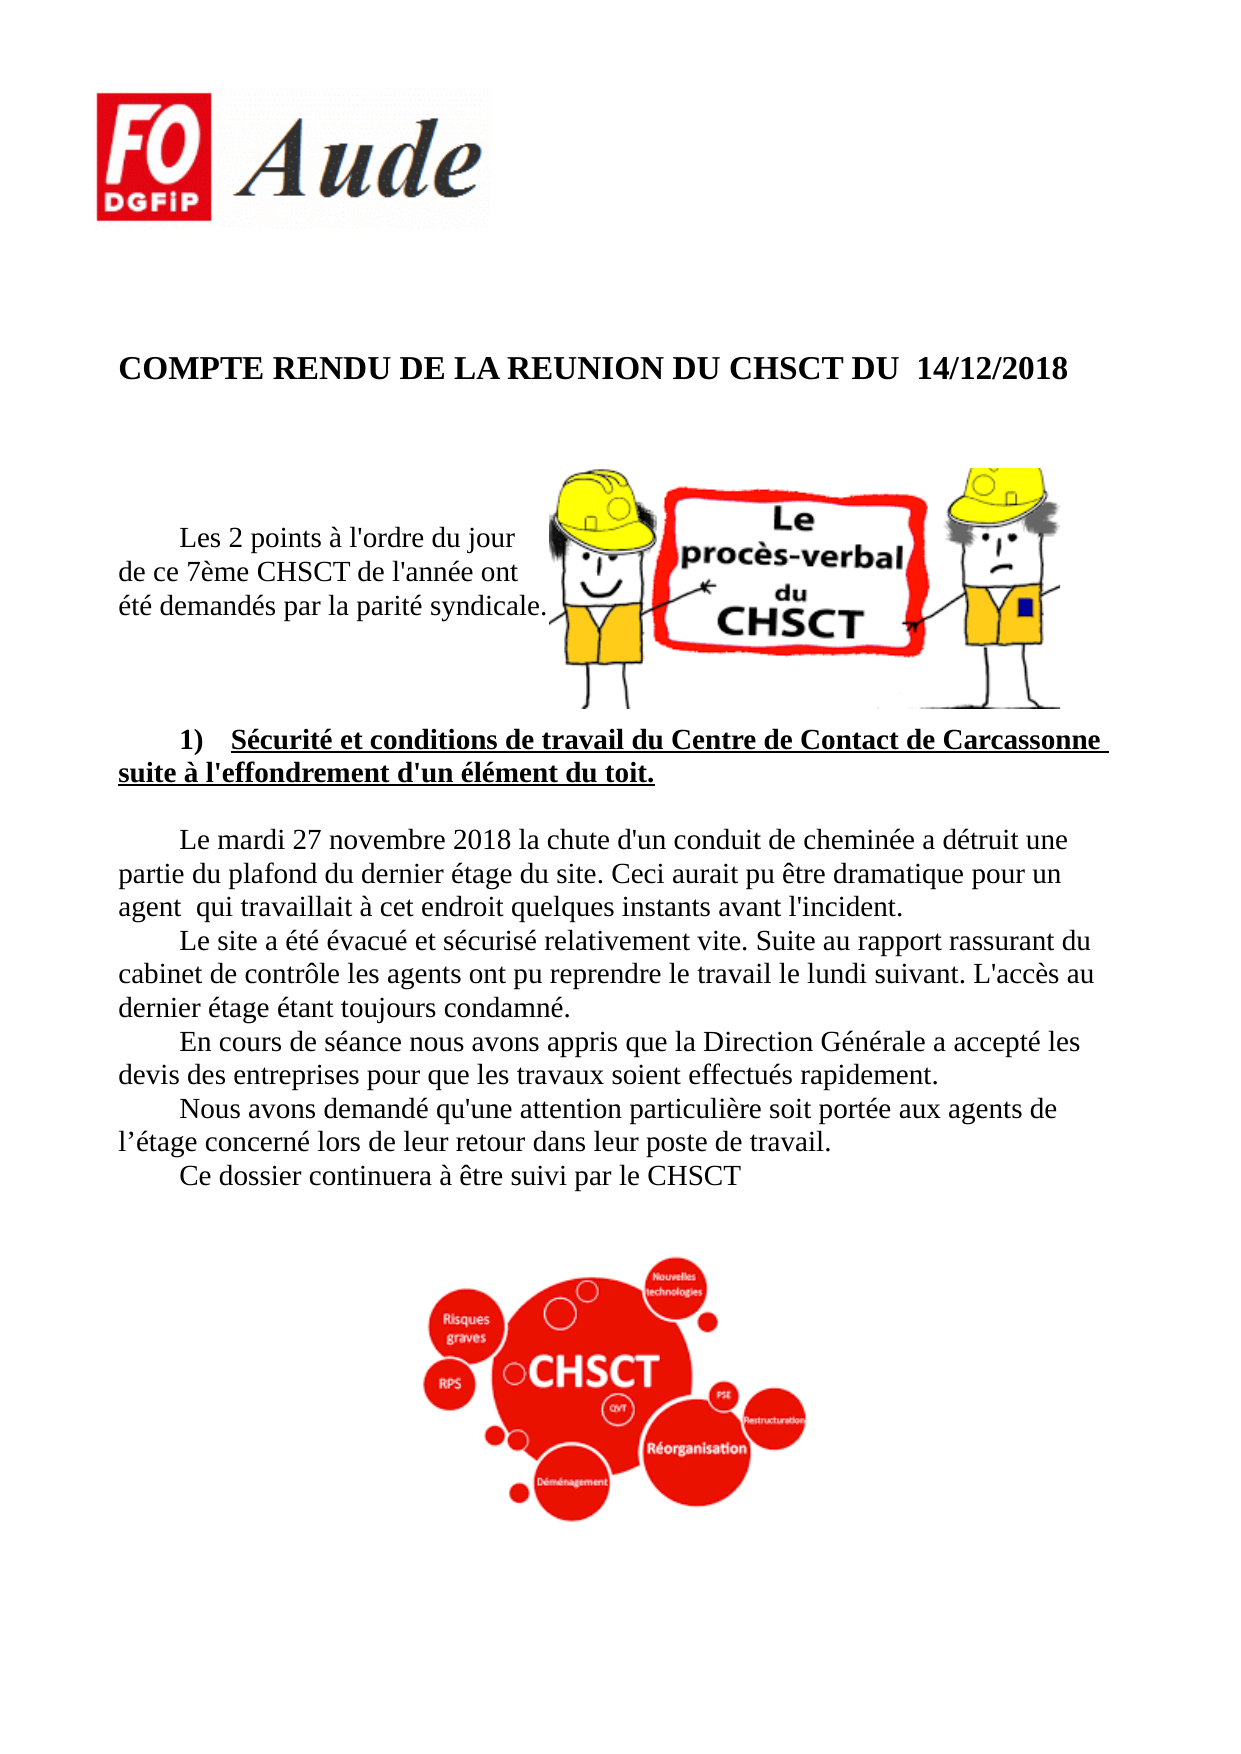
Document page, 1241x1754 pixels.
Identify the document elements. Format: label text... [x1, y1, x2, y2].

text Le mardi 27 novembre 2018 la chute d'un conduit de cheminée a détruit une partie du plafond du dernier étage du site. Ceci aurait pu être dramatique pour un agent qui travaillait à cet endroit quelques instants avant l'incident. [118, 822, 1122, 923]
text En cours de séance nous avons appris que la Direction Générale a accepté les devis des entreprises pour que les travaux soient effectués rapidement. [118, 1024, 1122, 1091]
text Nous avons demandé qu'une attention particulière soit portée aux agents de l’étage concerné lors de leur retour dans leur poste de travail. [118, 1091, 1122, 1158]
text Le site a été évacué et sécurisé relativement vite. Suite au rapport rassurant du cabinet de contrôle les agents ont pu reprendre le travail le lundi suivant. L'accès au dernier étage étant toujours condamné. [118, 923, 1122, 1024]
list Sécurité et conditions de travail du Centre de Contact de Carcassonne suite à l'effondrement d'un élément du toit. [118, 722, 1122, 789]
text Les 2 points à l'ordre du jour de ce 7ème CHSCT de l'année ont été demandés par la parité syndicale. [118, 521, 549, 621]
text [1060, 521, 1122, 621]
text Ce dossier continuera à être suivi par le CHSCT [118, 1158, 1122, 1191]
picture [549, 468, 1060, 709]
text COMPTE RENDU DE LA REUNION DU CHSCT DU 14/12/2018 [118, 348, 1122, 386]
picture [91, 84, 493, 229]
picture [411, 1229, 829, 1525]
